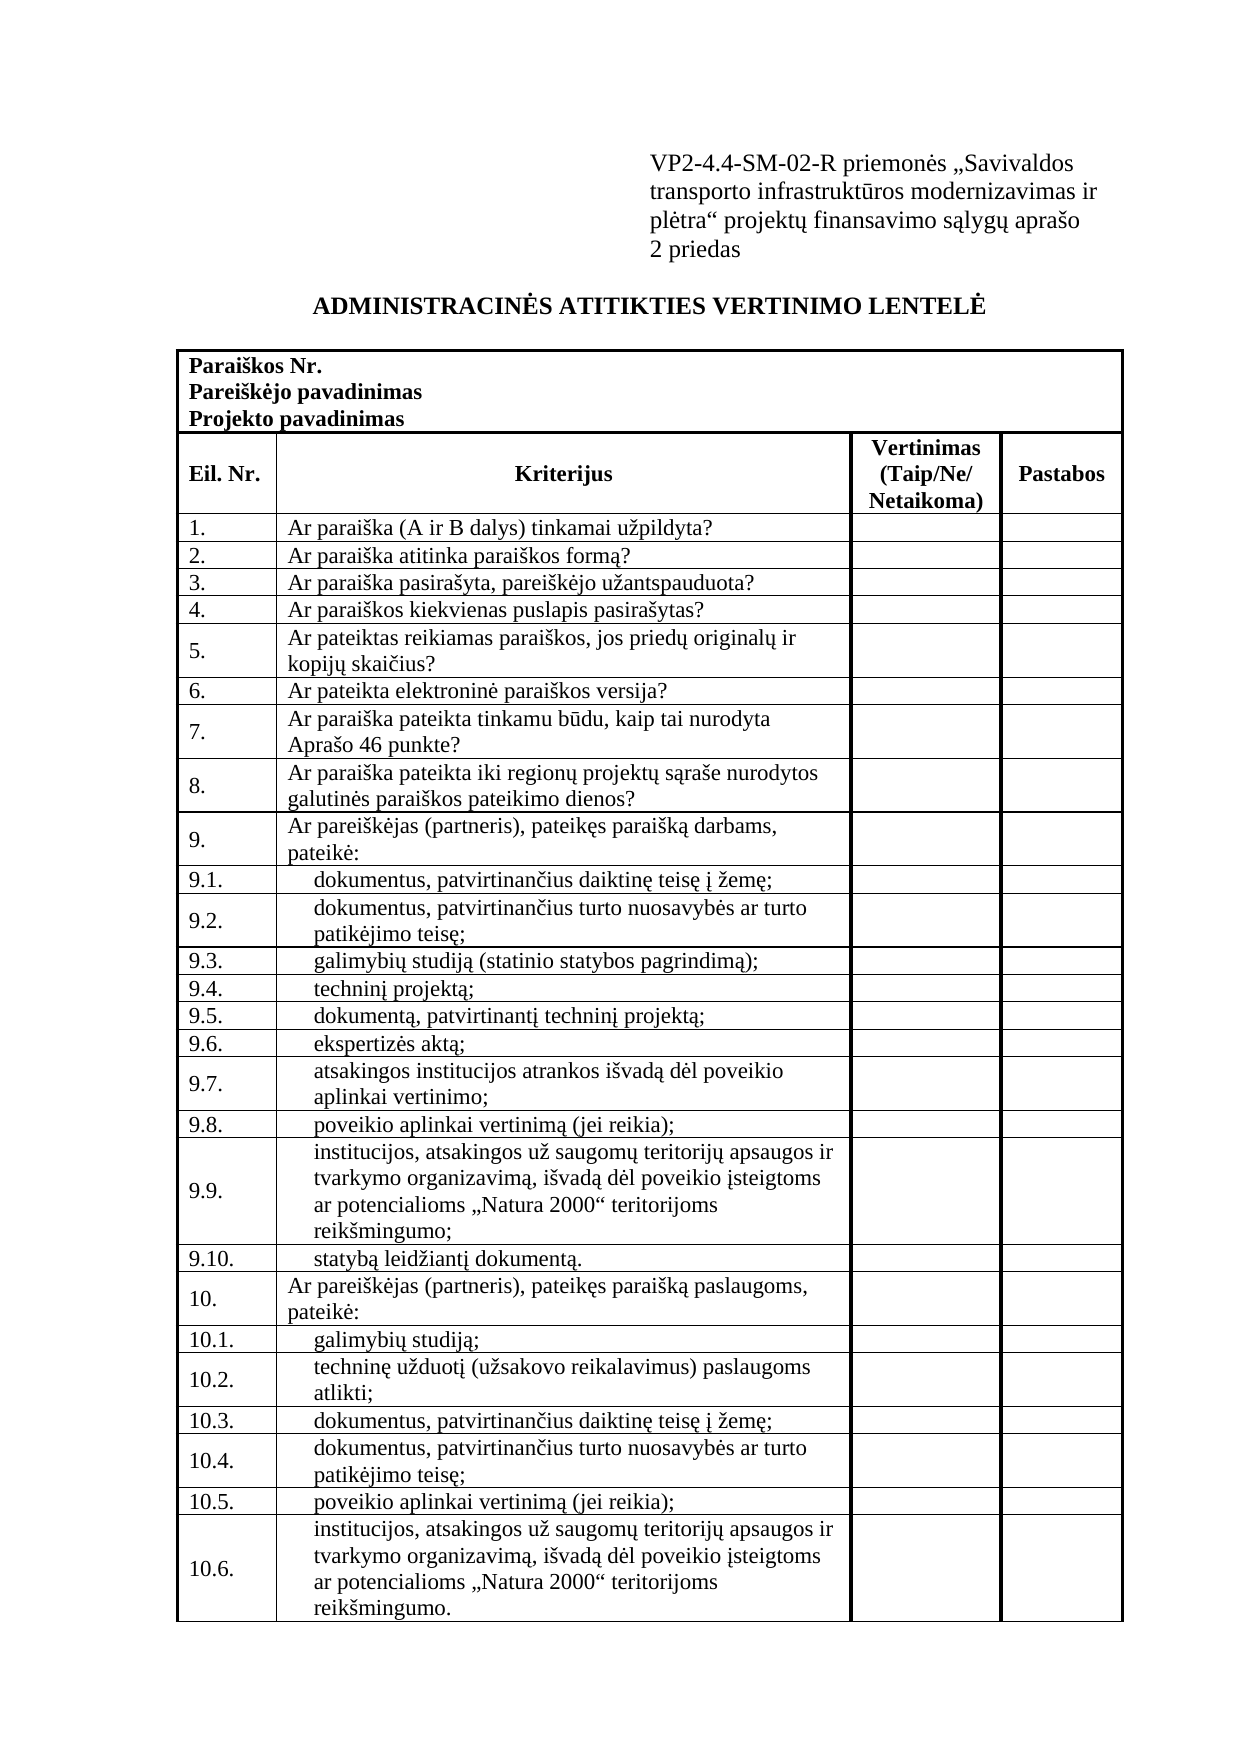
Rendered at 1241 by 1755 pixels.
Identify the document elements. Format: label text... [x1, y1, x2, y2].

table_cell 9.3. [179, 948, 276, 974]
table_cell 9.6. [179, 1030, 276, 1056]
table_cell [1003, 1326, 1121, 1352]
table_cell [1003, 1515, 1121, 1621]
table_cell dokumentą, patvirtinantį techninį projektą; [277, 1002, 849, 1028]
table_cell [853, 542, 999, 568]
table_cell institucijos, atsakingos už saugomų teritorijų apsaugos ir tvarkymo organizavimą, išvadą dėl poveikio įsteigtoms ar potencialioms „Natura 2000“ teritorijoms reikšmingumo; [277, 1138, 849, 1243]
table_cell [853, 1407, 999, 1433]
table_cell 10.3. [179, 1407, 276, 1433]
table_cell 9.5. [179, 1002, 276, 1028]
table_cell 6. [179, 678, 276, 704]
table_cell [1003, 1002, 1121, 1028]
text 2 priedas [649, 234, 1122, 263]
table_cell Ar paraiška (A ir B dalys) tinkamai užpildyta? [277, 514, 849, 541]
table_cell 4. [179, 596, 276, 623]
table_cell [1003, 1272, 1121, 1325]
table_cell [1003, 1138, 1121, 1243]
table_cell Ar pareiškėjas (partneris), pateikęs paraišką paslaugoms, pateikė: [277, 1272, 849, 1325]
table_cell ekspertizės aktą; [277, 1030, 849, 1056]
table_cell [853, 1434, 999, 1487]
table_cell [853, 1326, 999, 1352]
table_cell 10.2. [179, 1353, 276, 1406]
table_cell [1003, 705, 1121, 758]
table_cell [1003, 678, 1121, 704]
table_cell [1003, 514, 1121, 541]
table_cell 9.7. [179, 1057, 276, 1110]
table_cell [1003, 624, 1121, 677]
table_cell [1003, 1407, 1121, 1433]
table_cell [1003, 1030, 1121, 1056]
table_cell 9. [179, 813, 276, 865]
table_cell 3. [179, 569, 276, 595]
table_cell 1. [179, 514, 276, 541]
table_cell dokumentus, patvirtinančius turto nuosavybės ar turto patikėjimo teisę; [277, 1434, 849, 1487]
table_cell [853, 678, 999, 704]
table_cell [853, 1111, 999, 1137]
table_cell [853, 624, 999, 677]
table_cell poveikio aplinkai vertinimą (jei reikia); [277, 1111, 849, 1137]
table_cell [853, 975, 999, 1001]
table_cell atsakingos institucijos atrankos išvadą dėl poveikio aplinkai vertinimo; [277, 1057, 849, 1110]
table_cell [1003, 596, 1121, 623]
table_cell 8. [179, 759, 276, 811]
table_cell 9.10. [179, 1245, 276, 1271]
table_cell [1003, 1245, 1121, 1271]
table_cell [853, 1272, 999, 1325]
table_cell Ar pareiškėjas (partneris), pateikęs paraišką darbams, pateikė: [277, 813, 849, 865]
table_cell Vertinimas (Taip/Ne/ Netaikoma) [853, 434, 999, 513]
text Administracinės atitikties vertinimo lentelė [177, 291, 1122, 320]
table_cell 9.2. [179, 894, 276, 946]
table_cell [853, 705, 999, 758]
table_cell dokumentus, patvirtinančius daiktinę teisę į žemę; [277, 1407, 849, 1433]
table_cell [853, 1515, 999, 1621]
table_cell [1003, 1434, 1121, 1487]
table_cell [1003, 1488, 1121, 1514]
table_cell [1003, 569, 1121, 595]
table_cell Ar paraiška pateikta tinkamu būdu, kaip tai nurodyta Aprašo 46 punkte? [277, 705, 849, 758]
table_cell [853, 894, 999, 946]
table_cell 10.1. [179, 1326, 276, 1352]
table_cell 5. [179, 624, 276, 677]
table_cell Ar paraiška pasirašyta, pareiškėjo užantspauduota? [277, 569, 849, 595]
table_cell 9.1. [179, 866, 276, 893]
table_cell [853, 1057, 999, 1110]
table_header Paraiškos Nr. Pareiškėjo pavadinimas Projekto pavadinimas [179, 352, 1121, 431]
table_cell [853, 1353, 999, 1406]
table_cell 9.4. [179, 975, 276, 1001]
table_cell Eil. Nr. [179, 434, 276, 513]
table_cell [853, 1488, 999, 1514]
table_cell techninę užduotį (užsakovo reikalavimus) paslaugoms atlikti; [277, 1353, 849, 1406]
table_cell [1003, 1111, 1121, 1137]
table_cell 10.5. [179, 1488, 276, 1514]
table_cell [1003, 894, 1121, 946]
table_cell [853, 948, 999, 974]
table_cell [853, 514, 999, 541]
table_cell institucijos, atsakingos už saugomų teritorijų apsaugos ir tvarkymo organizavimą, išvadą dėl poveikio įsteigtoms ar potencialioms „Natura 2000“ teritorijoms reikšmingumo. [277, 1515, 849, 1621]
table_cell [853, 1245, 999, 1271]
table_cell Ar paraiškos kiekvienas puslapis pasirašytas? [277, 596, 849, 623]
table_cell 2. [179, 542, 276, 568]
table_cell [1003, 1353, 1121, 1406]
table_cell galimybių studiją (statinio statybos pagrindimą); [277, 948, 849, 974]
table_cell [853, 569, 999, 595]
table_cell 9.9. [179, 1138, 276, 1243]
table_cell [853, 1138, 999, 1243]
table_cell [1003, 866, 1121, 893]
table_cell 10. [179, 1272, 276, 1325]
table_cell statybą leidžiantį dokumentą. [277, 1245, 849, 1271]
table_cell Kriterijus [277, 434, 849, 513]
table_cell [1003, 1057, 1121, 1110]
table_cell [853, 1030, 999, 1056]
table_cell Ar paraiška pateikta iki regionų projektų sąraše nurodytos galutinės paraiškos pateikimo dienos? [277, 759, 849, 811]
table_cell Ar pateikta elektroninė paraiškos versija? [277, 678, 849, 704]
table_cell 9.8. [179, 1111, 276, 1137]
text VP2-4.4-SM-02-R priemonės „Savivaldos transporto infrastruktūros modernizavimas ir plėtra“ projektų finansavimo sąlygų aprašo [649, 148, 1122, 234]
table_cell Pastabos [1003, 434, 1121, 513]
table_cell [1003, 975, 1121, 1001]
table_cell [1003, 542, 1121, 568]
table_cell dokumentus, patvirtinančius daiktinę teisę į žemę; [277, 866, 849, 893]
table_cell 10.4. [179, 1434, 276, 1487]
table_cell Ar paraiška atitinka paraiškos formą? [277, 542, 849, 568]
table_cell [1003, 759, 1121, 811]
table_cell [1003, 813, 1121, 865]
table_cell 10.6. [179, 1515, 276, 1621]
table_cell [853, 1002, 999, 1028]
table_cell [853, 813, 999, 865]
table_cell poveikio aplinkai vertinimą (jei reikia); [277, 1488, 849, 1514]
table_cell Ar pateiktas reikiamas paraiškos, jos priedų originalų ir kopijų skaičius? [277, 624, 849, 677]
table_cell [853, 596, 999, 623]
table_cell dokumentus, patvirtinančius turto nuosavybės ar turto patikėjimo teisę; [277, 894, 849, 946]
table_cell 7. [179, 705, 276, 758]
table_cell [853, 759, 999, 811]
table_cell [853, 866, 999, 893]
table_cell galimybių studiją; [277, 1326, 849, 1352]
table_cell techninį projektą; [277, 975, 849, 1001]
table_cell [1003, 948, 1121, 974]
